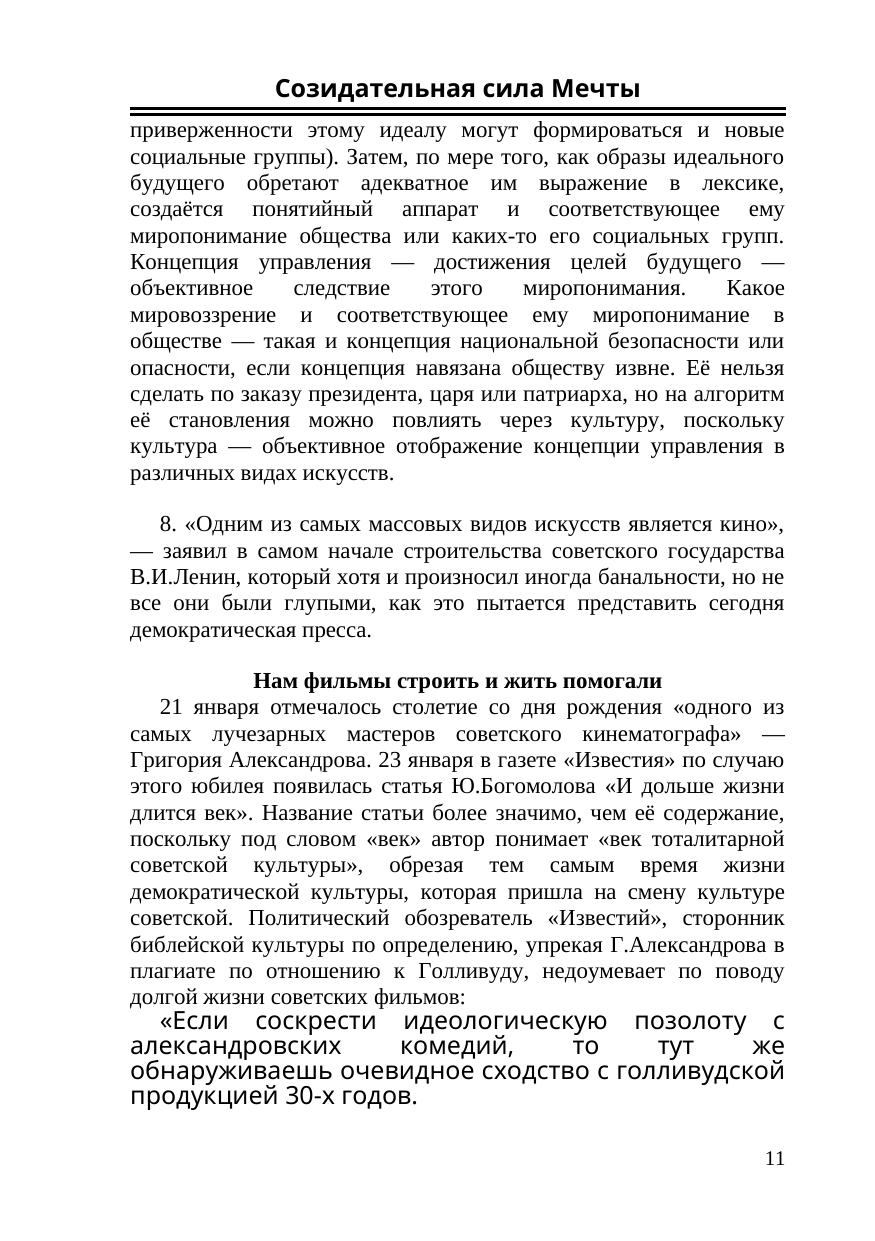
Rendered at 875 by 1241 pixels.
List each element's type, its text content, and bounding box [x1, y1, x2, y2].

text Нам фильмы строить и жить помогали [130, 667, 786, 693]
text приверженности этому идеалу могут формироваться и новые социальные группы). Затем, по мере того, как образы идеального будущего обретают адекватное им выражение в лексике, создаётся понятийный аппарат и соответствующее ему миропонимание общества или каких-то его социальных групп. Концепция управления — достижения целей будущего — объективное следствие этого миропонимания. Какое мировоззрение и соответствующее ему миропонимание в обществе — такая и концепция национальной безопасности или опасности, если концепция навязана обществу извне. Её нельзя сделать по заказу президента, царя или патриарха, но на алгоритм её становления можно повлиять через культуру, поскольку культура — объективное отображение концепции управления в различных видах искусств. [130, 116, 786, 485]
text «Если соскрести идеологическую позолоту с александровских комедий, то тут же обнаруживаешь очевидное сходство с голливудской продукцией 30-х годов. [130, 1010, 786, 1110]
text 21 января отмечалось столетие со дня рождения «одного из самых лучезарных мастеров советского кинематографа» — Григория Александрова. 23 января в газете «Известия» по случаю этого юбилея появилась статья Ю.Богомолова «И дольше жизни длится век». Название статьи более значимо, чем её содержание, поскольку под словом «век» автор понимает «век тоталитарной советской культуры», обрезая тем самым время жизни демократической культуры, которая пришла на смену культуре советской. Политический обозреватель «Известий», сторонник библейской культуры по определению, упрекая Г.Александрова в плагиате по отношению к Голливуду, недоумевает по поводу долгой жизни советских фильмов: [130, 693, 786, 1010]
text 8. «Одним из самых массовых видов искусств является кино», — заявил в самом начале строительства советского государства В.И.Ленин, который хотя и произносил иногда банальности, но не все они были глупыми, как это пытается представить сегодня демократическая пресса. [130, 510, 786, 642]
